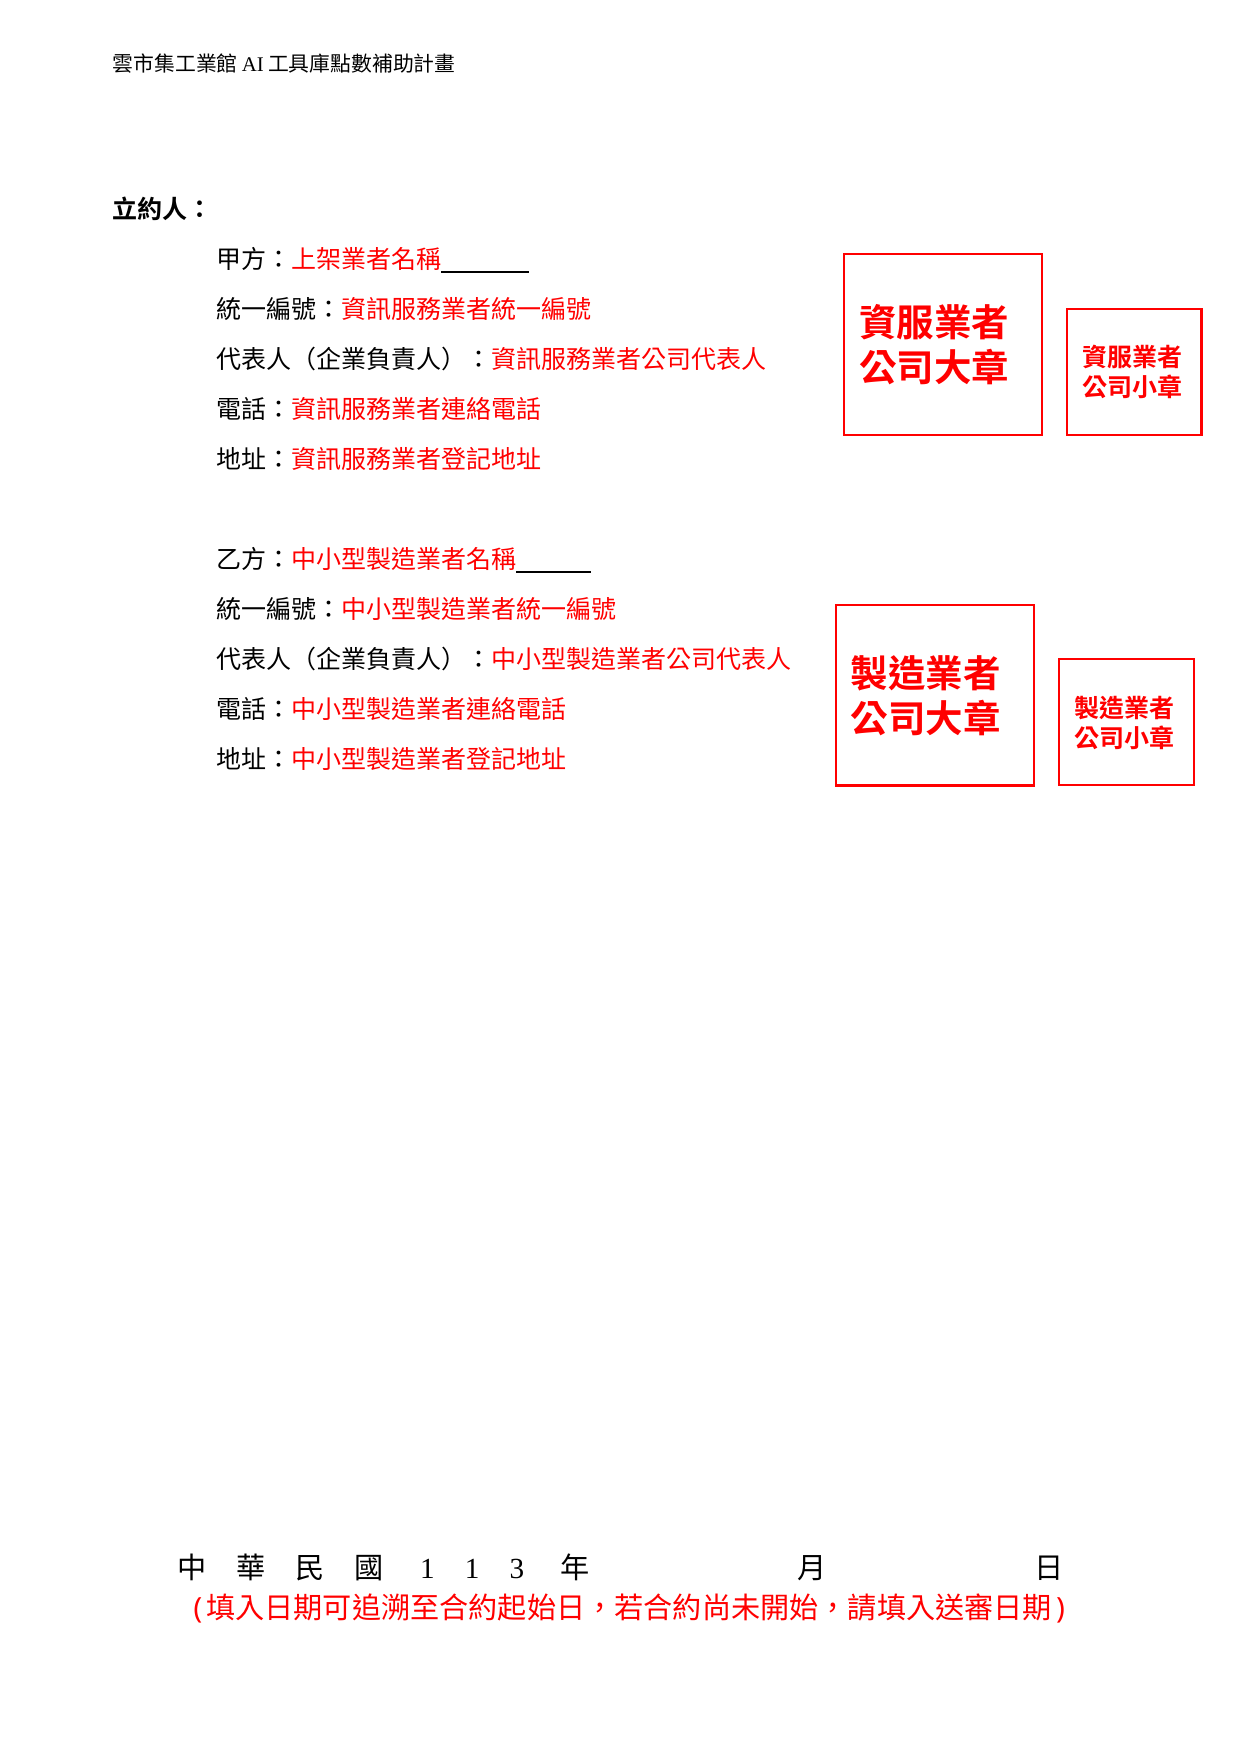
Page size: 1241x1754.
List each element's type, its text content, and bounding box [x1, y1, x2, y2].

text (填入日期可追溯至合約起始日，若合約尚未開始，請填入送審日期) [112, 1587, 1128, 1627]
text [1043, 329, 1066, 379]
text [1035, 629, 1128, 679]
text 立約人： [112, 179, 1128, 229]
text [1035, 679, 1058, 729]
text 代表人（企業負責人）：資訊服務業者公司代表人 [216, 329, 843, 379]
text [1035, 729, 1058, 779]
text 乙方：中小型製造業者名稱 [216, 529, 1128, 579]
text [1043, 379, 1066, 429]
text 代表人（企業負責人）：中小型製造業者公司代表人 [216, 629, 835, 679]
text 中華民國113年 月 日 [112, 1545, 1128, 1587]
text 電話：資訊服務業者連絡電話 [216, 379, 843, 429]
text 地址：資訊服務業者登記地址 [216, 429, 1128, 479]
text 電話：中小型製造業者連絡電話 [216, 679, 835, 729]
text 統一編號：資訊服務業者統一編號 [216, 279, 843, 329]
text 地址：中小型製造業者登記地址 [216, 729, 835, 779]
text [1043, 279, 1128, 329]
text 甲方：上架業者名稱 [216, 229, 1128, 279]
text 統一編號：中小型製造業者統一編號 [216, 579, 1128, 629]
